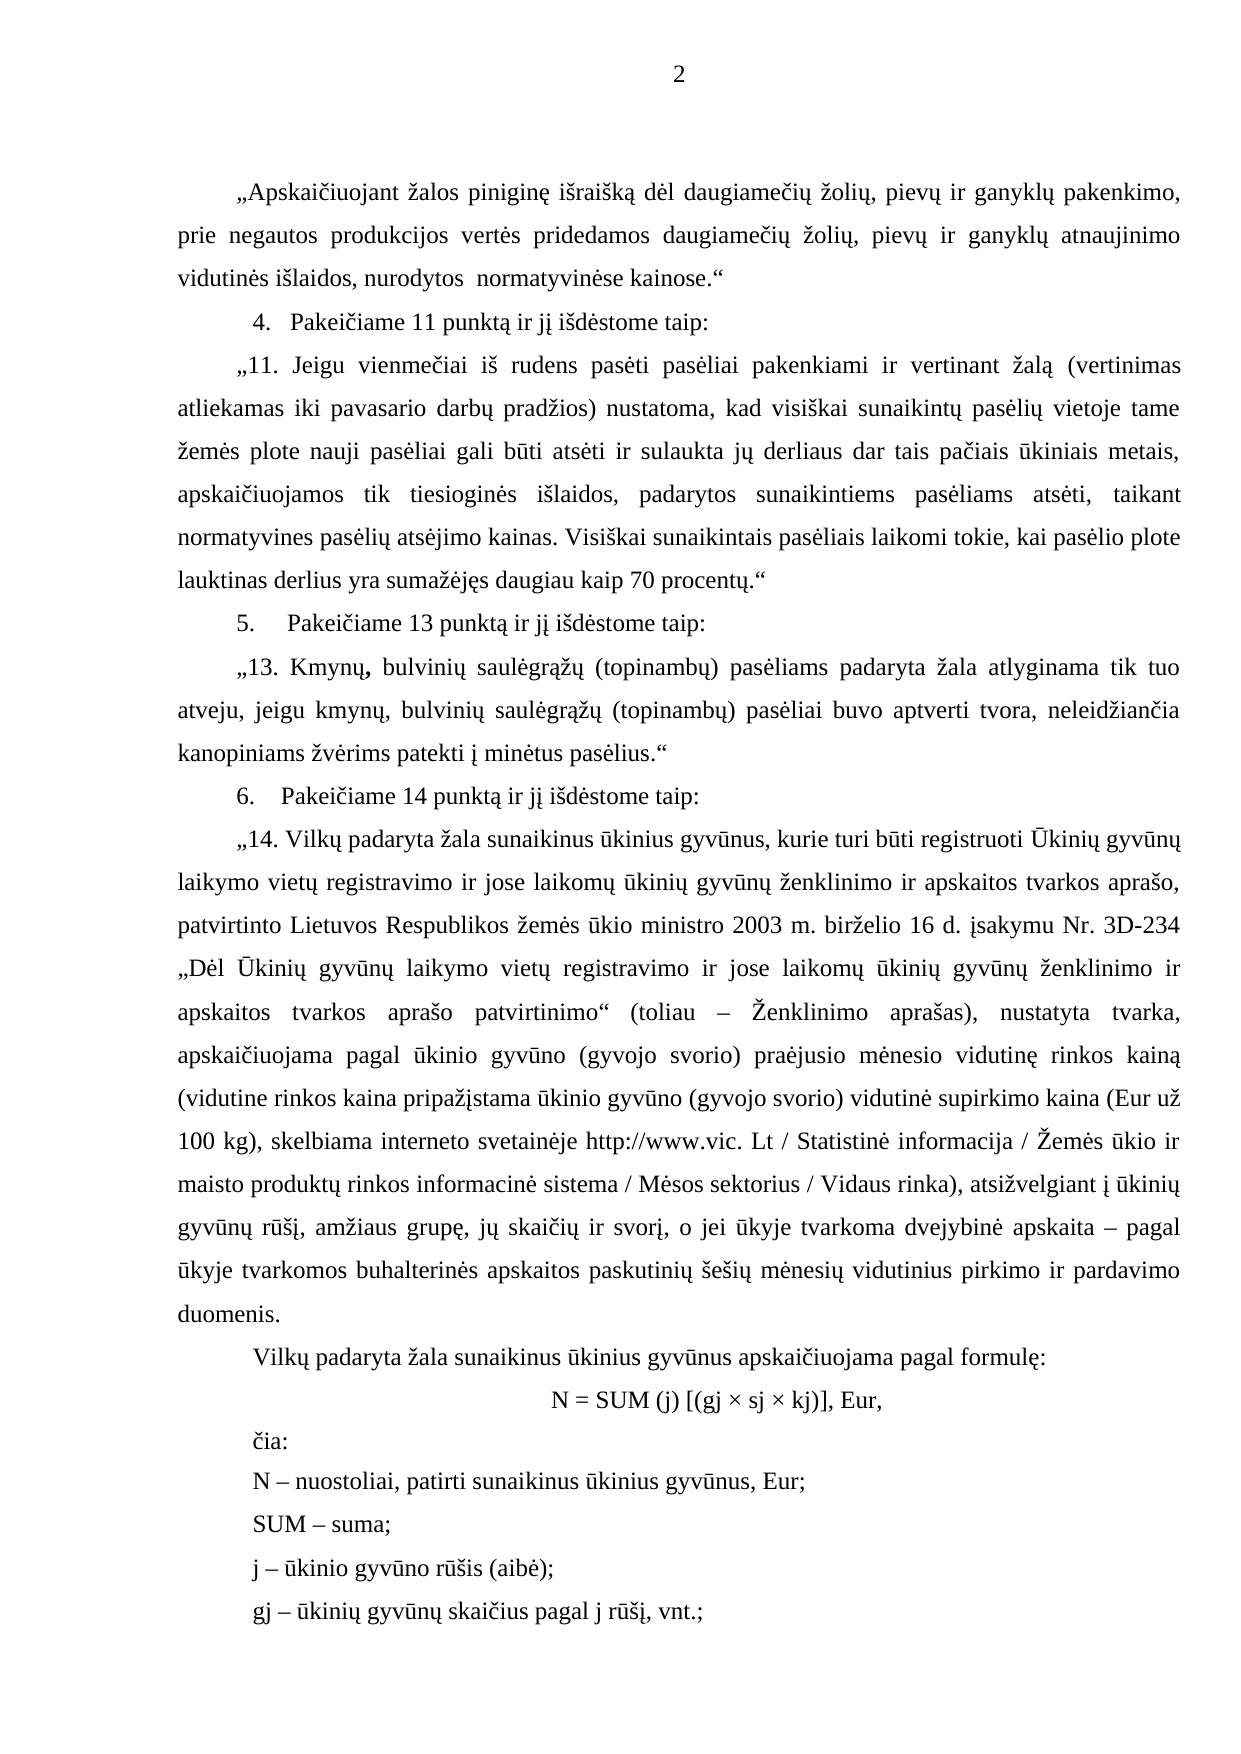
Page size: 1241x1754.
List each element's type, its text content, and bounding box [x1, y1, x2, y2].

text „11. Jeigu vienmečiai iš rudens pasėti pasėliai pakenkiami ir vertinant žalą (vertinimas atliekamas iki pavasario darbų pradžios) nustatoma, kad visiškai sunaikintų pasėlių vietoje tame žemės plote nauji pasėliai gali būti atsėti ir sulaukta jų derliaus dar tais pačiais ūkiniais metais, apskaičiuojamos tik tiesioginės išlaidos, padarytos sunaikintiems pasėliams atsėti, taikant normatyvines pasėlių atsėjimo kainas. Visiškai sunaikintais pasėliais laikomi tokie, kai pasėlio plote lauktinas derlius yra sumažėjęs daugiau kaip 70 procentų.“ [177, 350, 1181, 594]
text N – nuostoliai, patirti sunaikinus ūkinius gyvūnus, Eur; [177, 1466, 1181, 1495]
text 4. Pakeičiame 11 punktą ir jį išdėstome taip: [252, 307, 1181, 335]
text „14. Vilkų padaryta žala sunaikinus ūkinius gyvūnus, kurie turi būti registruoti Ūkinių gyvūnų laikymo vietų registravimo ir jose laikomų ūkinių gyvūnų ženklinimo ir apskaitos tvarkos aprašo, patvirtinto Lietuvos Respublikos žemės ūkio ministro 2003 m. birželio 16 d. įsakymu Nr. 3D-234 „Dėl Ūkinių gyvūnų laikymo vietų registravimo ir jose laikomų ūkinių gyvūnų ženklinimo ir apskaitos tvarkos aprašo patvirtinimo“ (toliau – Ženklinimo aprašas), nustatyta tvarka, apskaičiuojama pagal ūkinio gyvūno (gyvojo svorio) praėjusio mėnesio vidutinę rinkos kainą (vidutine rinkos kaina pripažįstama ūkinio gyvūno (gyvojo svorio) vidutinė supirkimo kaina (Eur už 100 kg), skelbiama interneto svetainėje http://www.vic. Lt / Statistinė informacija / Žemės ūkio ir maisto produktų rinkos informacinė sistema / Mėsos sektorius / Vidaus rinka), atsižvelgiant į ūkinių gyvūnų rūšį, amžiaus grupę, jų skaičių ir svorį, o jei ūkyje tvarkoma dvejybinė apskaita – pagal ūkyje tvarkomos buhalterinės apskaitos paskutinių šešių mėnesių vidutinius pirkimo ir pardavimo duomenis. [177, 824, 1181, 1327]
text N = SUM (j) [(gj × sj × kj)], Eur, [177, 1385, 1181, 1414]
text 5. Pakeičiame 13 punktą ir jį išdėstome taip: [177, 608, 1181, 637]
text Vilkų padaryta žala sunaikinus ūkinius gyvūnus apskaičiuojama pagal formulę: [177, 1342, 1181, 1371]
text SUM – suma; [177, 1509, 1181, 1538]
text 6. Pakeičiame 14 punktą ir jį išdėstome taip: [177, 781, 1181, 810]
text čia: [177, 1426, 1181, 1454]
text j – ūkinio gyvūno rūšis (aibė); [177, 1553, 1181, 1581]
text „13. Kmynų, bulvinių saulėgrąžų (topinambų) pasėliams padaryta žala atlyginama tik tuo atveju, jeigu kmynų, bulvinių saulėgrąžų (topinambų) pasėliai buvo aptverti tvora, neleidžiančia kanopiniams žvėrims patekti į minėtus pasėlius.“ [177, 652, 1181, 767]
text gj – ūkinių gyvūnų skaičius pagal j rūšį, vnt.; [177, 1596, 1181, 1624]
text „Apskaičiuojant žalos piniginę išraišką dėl daugiamečių žolių, pievų ir ganyklų pakenkimo, prie negautos produkcijos vertės pridedamos daugiamečių žolių, pievų ir ganyklų atnaujinimo vidutinės išlaidos, nurodytos normatyvinėse kainose.“ [177, 177, 1181, 292]
